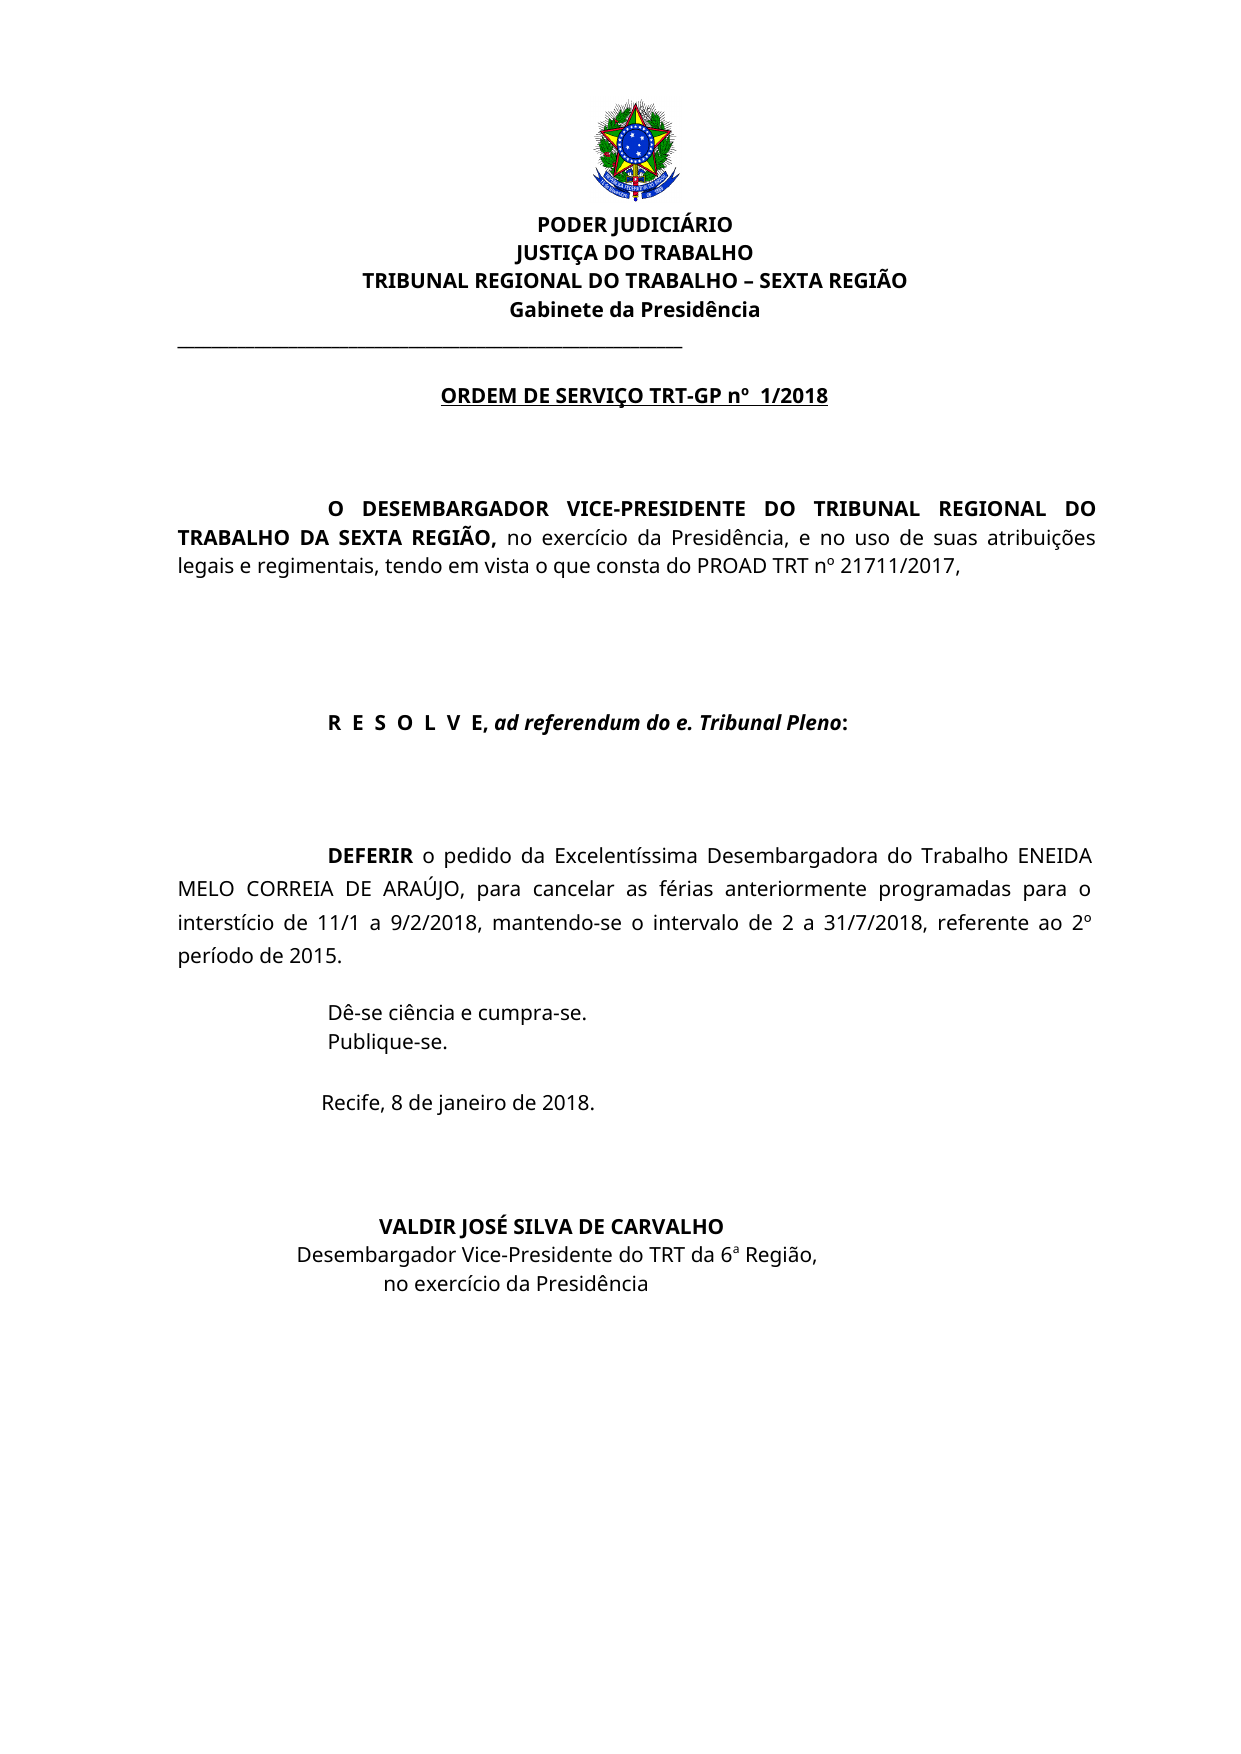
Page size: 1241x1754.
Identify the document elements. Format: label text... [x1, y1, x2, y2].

text Dê-se ciência e cumpra-se. [177, 998, 1097, 1027]
text VALDIR JOSÉ SILVA DE CARVALHO [177, 1212, 1093, 1241]
text Desembargador Vice-Presidente do TRT da 6a Região, [177, 1241, 1093, 1269]
text R E S O L V E, ad referendum do e. Tribunal Pleno: [177, 703, 1093, 737]
text O DESEMBARGADOR VICE-PRESIDENTE DO TRIBUNAL REGIONAL DO TRABALHO DA SEXTA REGIÃO, no exercício da Presidência, e no uso de suas atribuições legais e regimentais, tendo em vista o que consta do PROAD TRT nº 21711/2017, [177, 494, 1097, 580]
text DEFERIR o pedido da Excelentíssima Desembargadora do Trabalho ENEIDA MELO CORREIA DE ARAÚJO, para cancelar as férias anteriormente programadas para o interstício de 11/1 a 9/2/2018, mantendo-se o intervalo de 2 a 31/7/2018, referente ao 2º período de 2015. [177, 837, 1093, 970]
text Publique-se. [177, 1027, 1092, 1055]
subtitle ORDEM DE SERVIÇO TRT-GP nº 1/2018 [177, 381, 1097, 409]
text no exercício da Presidência [177, 1269, 1093, 1297]
text Recife, 8 de janeiro de 2018. [177, 1084, 1093, 1117]
picture [588, 96, 682, 203]
